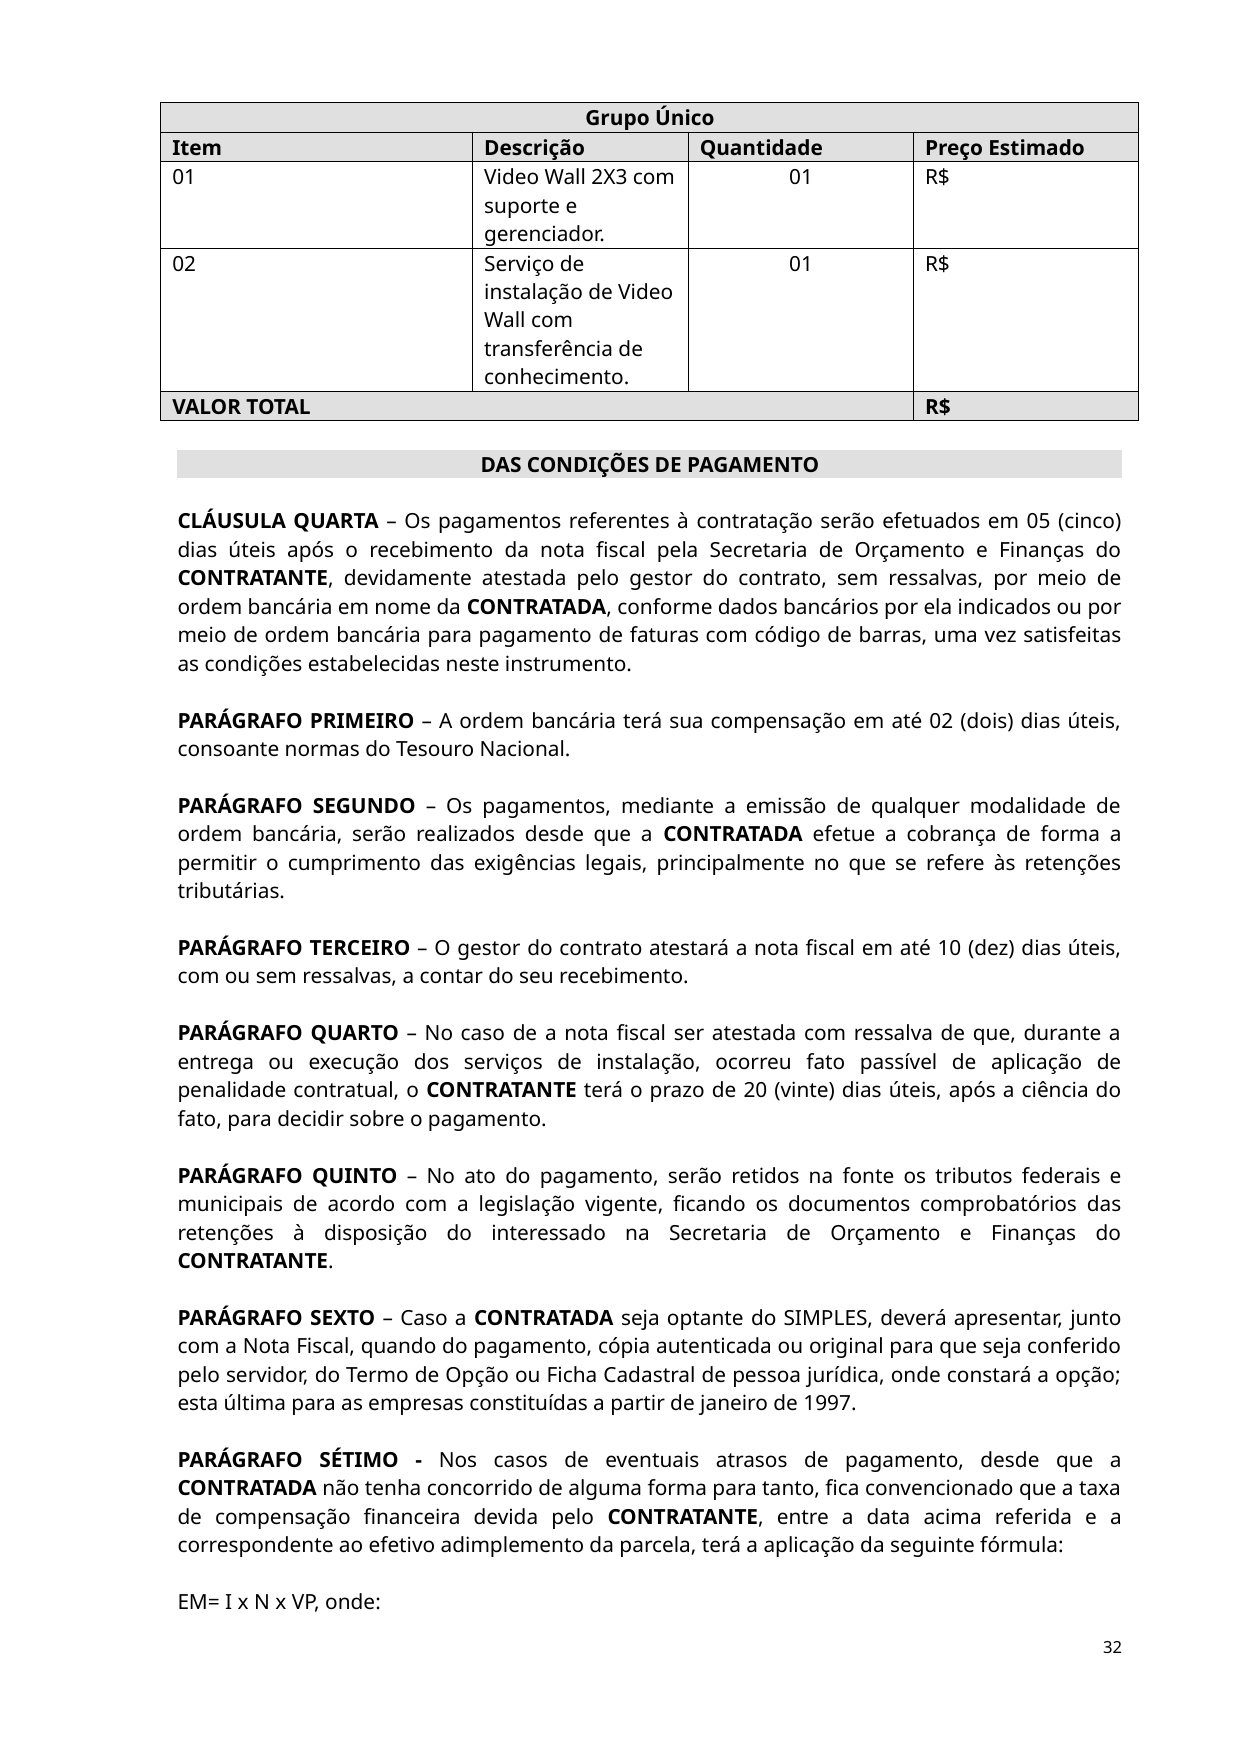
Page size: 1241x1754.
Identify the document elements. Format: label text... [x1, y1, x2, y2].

text PARÁGRAFO QUARTO – No caso de a nota fiscal ser atestada com ressalva de que, durante a entrega ou execução dos serviços de instalação, ocorreu fato passível de aplicação de penalidade contratual, o CONTRATANTE terá o prazo de 20 (vinte) dias úteis, após a ciência do fato, para decidir sobre o pagamento. [177, 1018, 1122, 1132]
table_cell Video Wall 2X3 com suporte e gerenciador. [473, 162, 688, 248]
text PARÁGRAFO QUINTO – No ato do pagamento, serão retidos na fonte os tributos federais e municipais de acordo com a legislação vigente, ficando os documentos comprobatórios das retenções à disposição do interessado na Secretaria de Orçamento e Finanças do CONTRATANTE. [177, 1161, 1122, 1274]
text PARÁGRAFO PRIMEIRO – A ordem bancária terá sua compensação em até 02 (dois) dias úteis, consoante normas do Tesouro Nacional. [177, 706, 1122, 763]
table_cell R$ [914, 162, 1138, 248]
table_cell Serviço de instalação de Video Wall com transferência de conhecimento. [473, 249, 688, 391]
text PARÁGRAFO SEXTO – Caso a CONTRATADA seja optante do SIMPLES, deverá apresentar, junto com a Nota Fiscal, quando do pagamento, cópia autenticada ou original para que seja conferido pelo servidor, do Termo de Opção ou Ficha Cadastral de pessoa jurídica, onde constará a opção; esta última para as empresas constituídas a partir de janeiro de 1997. [177, 1303, 1122, 1417]
table_cell Item [161, 133, 472, 161]
text CLÁUSULA QUARTA – Os pagamentos referentes à contratação serão efetuados em 05 (cinco) dias úteis após o recebimento da nota fiscal pela Secretaria de Orçamento e Finanças do CONTRATANTE, devidamente atestada pelo gestor do contrato, sem ressalvas, por meio de ordem bancária em nome da CONTRATADA, conforme dados bancários por ela indicados ou por meio de ordem bancária para pagamento de faturas com código de barras, uma vez satisfeitas as condições estabelecidas neste instrumento. [177, 507, 1122, 677]
text EM= I x N x VP, onde: [177, 1587, 1122, 1616]
table_cell 01 [689, 162, 913, 248]
table_cell Preço Estimado [914, 133, 1138, 161]
text PARÁGRAFO TERCEIRO – O gestor do contrato atestará a nota fiscal em até 10 (dez) dias úteis, com ou sem ressalvas, a contar do seu recebimento. [177, 933, 1122, 990]
table_cell 01 [689, 249, 913, 391]
table_header Grupo Único [161, 103, 1138, 132]
table_cell Quantidade [689, 133, 913, 161]
table_cell R$ [914, 249, 1138, 391]
text PARÁGRAFO SÉTIMO - Nos casos de eventuais atrasos de pagamento, desde que a CONTRATADA não tenha concorrido de alguma forma para tanto, fica convencionado que a taxa de compensação financeira devida pelo CONTRATANTE, entre a data acima referida e a correspondente ao efetivo adimplemento da parcela, terá a aplicação da seguinte fórmula: [177, 1445, 1122, 1559]
text PARÁGRAFO SEGUNDO – Os pagamentos, mediante a emissão de qualquer modalidade de ordem bancária, serão realizados desde que a CONTRATADA efetue a cobrança de forma a permitir o cumprimento das exigências legais, principalmente no que se refere às retenções tributárias. [177, 791, 1122, 905]
table_cell R$ [914, 392, 1138, 420]
table_cell 01 [161, 162, 472, 248]
text DAS CONDIÇÕES DE PAGAMENTO [177, 450, 1122, 478]
table_cell Descrição [473, 133, 688, 161]
table_cell VALOR TOTAL [161, 392, 913, 420]
table_cell 02 [161, 249, 472, 391]
